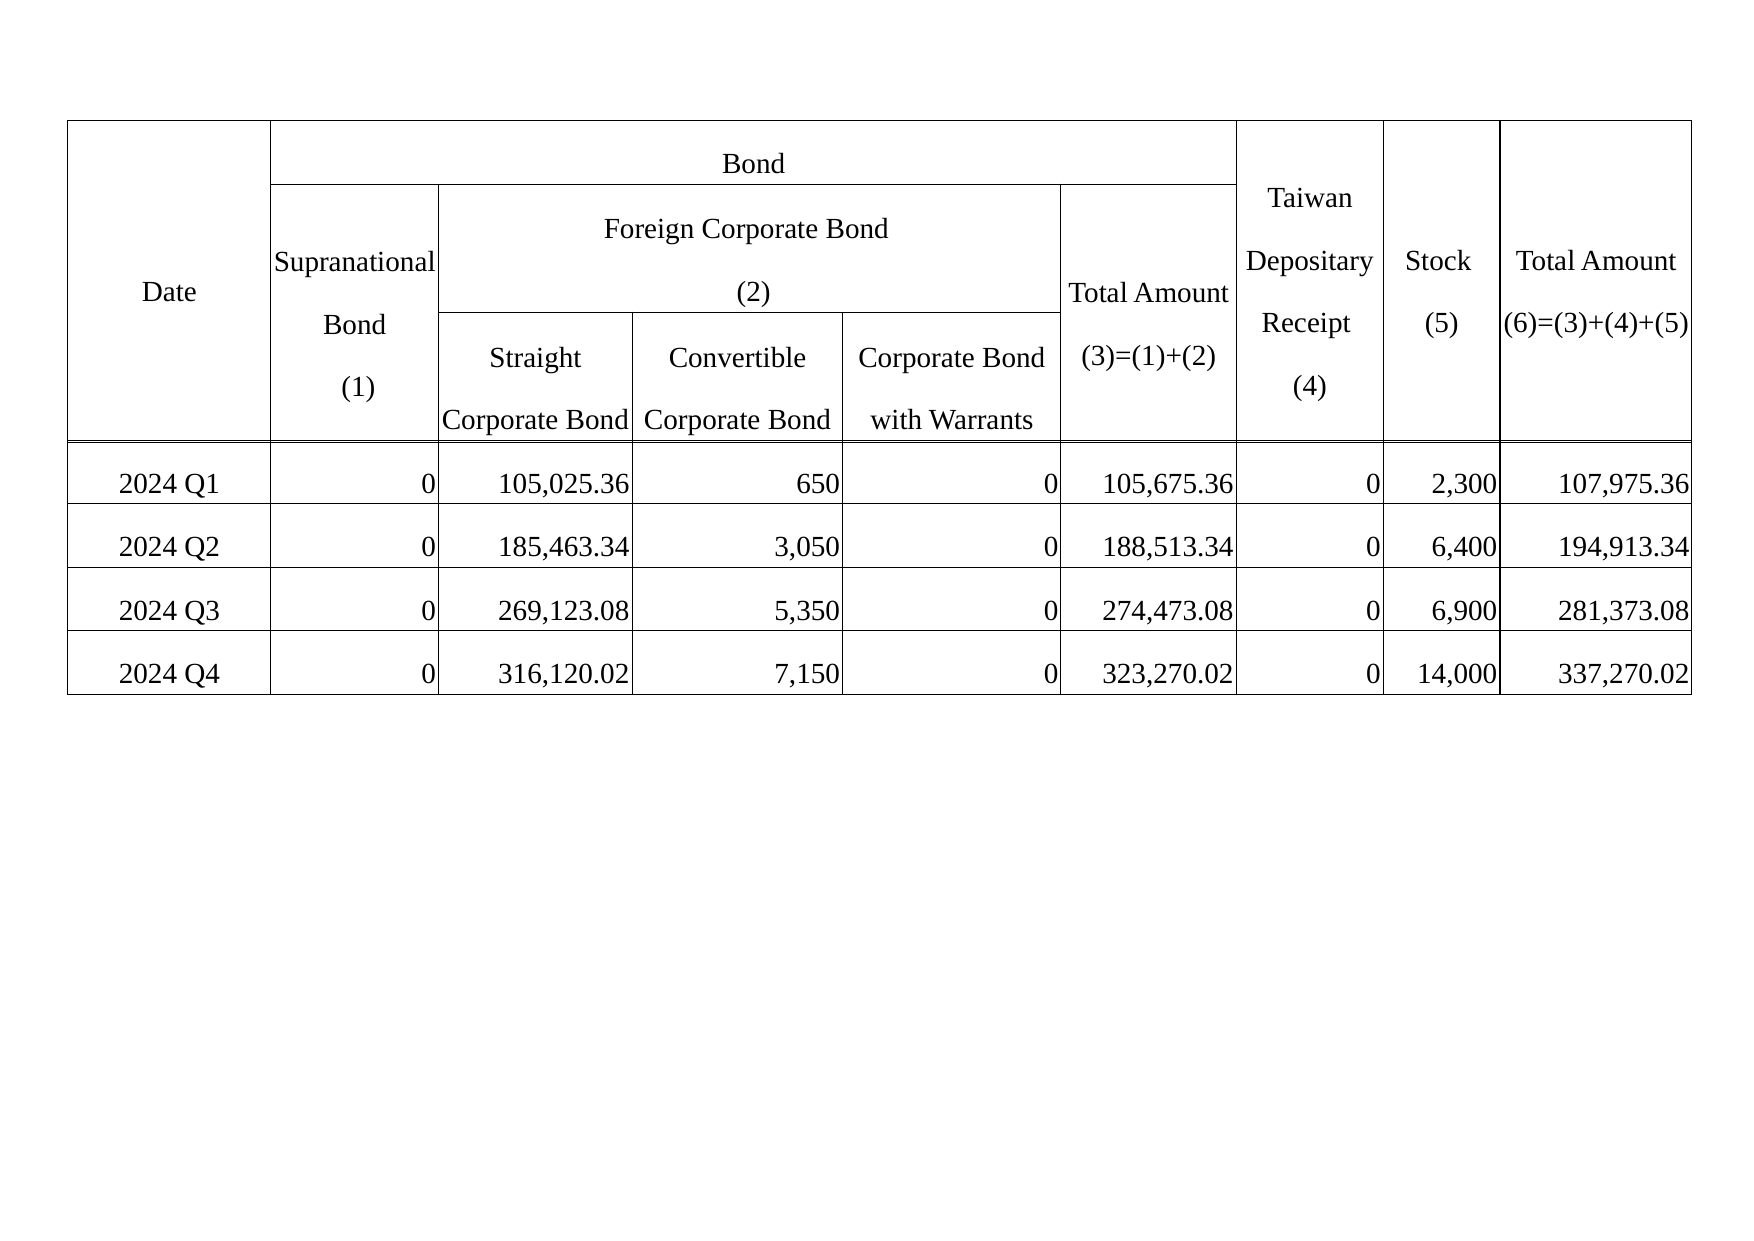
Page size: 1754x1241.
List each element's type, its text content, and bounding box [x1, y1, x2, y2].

table_cell Total Amount (3)=(1)+(2) [1061, 185, 1236, 440]
table_cell 0 [843, 504, 1060, 567]
table_cell 185,463.34 [439, 504, 632, 567]
table_cell 194,913.34 [1501, 504, 1691, 567]
table_cell 188,513.34 [1061, 504, 1236, 567]
table_cell 6,400 [1384, 504, 1499, 567]
table_cell 269,123.08 [439, 568, 632, 630]
table_cell 2,300 [1384, 443, 1499, 503]
table_cell 5,350 [633, 568, 842, 630]
table_cell 14,000 [1384, 631, 1499, 694]
table_cell Corporate Bond with Warrants [843, 313, 1060, 440]
table_cell Supranational Bond (1) [271, 185, 438, 440]
table_header Taiwan Depositary Receipt (4) [1237, 121, 1383, 440]
table_cell 316,120.02 [439, 631, 632, 694]
table_cell 7,150 [633, 631, 842, 694]
table_cell 105,675.36 [1061, 443, 1236, 503]
table_cell 0 [1237, 568, 1383, 630]
table_header Date [68, 121, 270, 440]
table_cell 0 [1237, 631, 1383, 694]
table_cell 2024 Q2 [68, 504, 270, 567]
table_cell 281,373.08 [1501, 568, 1691, 630]
table_cell 0 [843, 631, 1060, 694]
table_cell 274,473.08 [1061, 568, 1236, 630]
table_cell 2024 Q3 [68, 568, 270, 630]
table_cell 0 [843, 568, 1060, 630]
table_cell 2024 Q1 [68, 443, 270, 503]
table_cell 0 [271, 568, 438, 630]
table_cell 0 [271, 443, 438, 503]
table_cell 3,050 [633, 504, 842, 567]
table_cell 323,270.02 [1061, 631, 1236, 694]
table_cell 107,975.36 [1501, 443, 1691, 503]
table_cell 6,900 [1384, 568, 1499, 630]
table_cell Convertible Corporate Bond [633, 313, 842, 440]
table_cell 0 [1237, 504, 1383, 567]
table_cell Straight Corporate Bond [439, 313, 632, 440]
table_cell 0 [271, 504, 438, 567]
table_cell 105,025.36 [439, 443, 632, 503]
table_cell 0 [843, 443, 1060, 503]
table_header Total Amount (6)=(3)+(4)+(5) [1501, 121, 1691, 440]
table_cell 337,270.02 [1501, 631, 1691, 694]
table_cell 2024 Q4 [68, 631, 270, 694]
table_header Bond [271, 121, 1236, 183]
table_cell 0 [271, 631, 438, 694]
table_cell 0 [1237, 443, 1383, 503]
table_cell 650 [633, 443, 842, 503]
table_cell Foreign Corporate Bond (2) [439, 185, 1060, 312]
table_header Stock (5) [1384, 121, 1499, 440]
